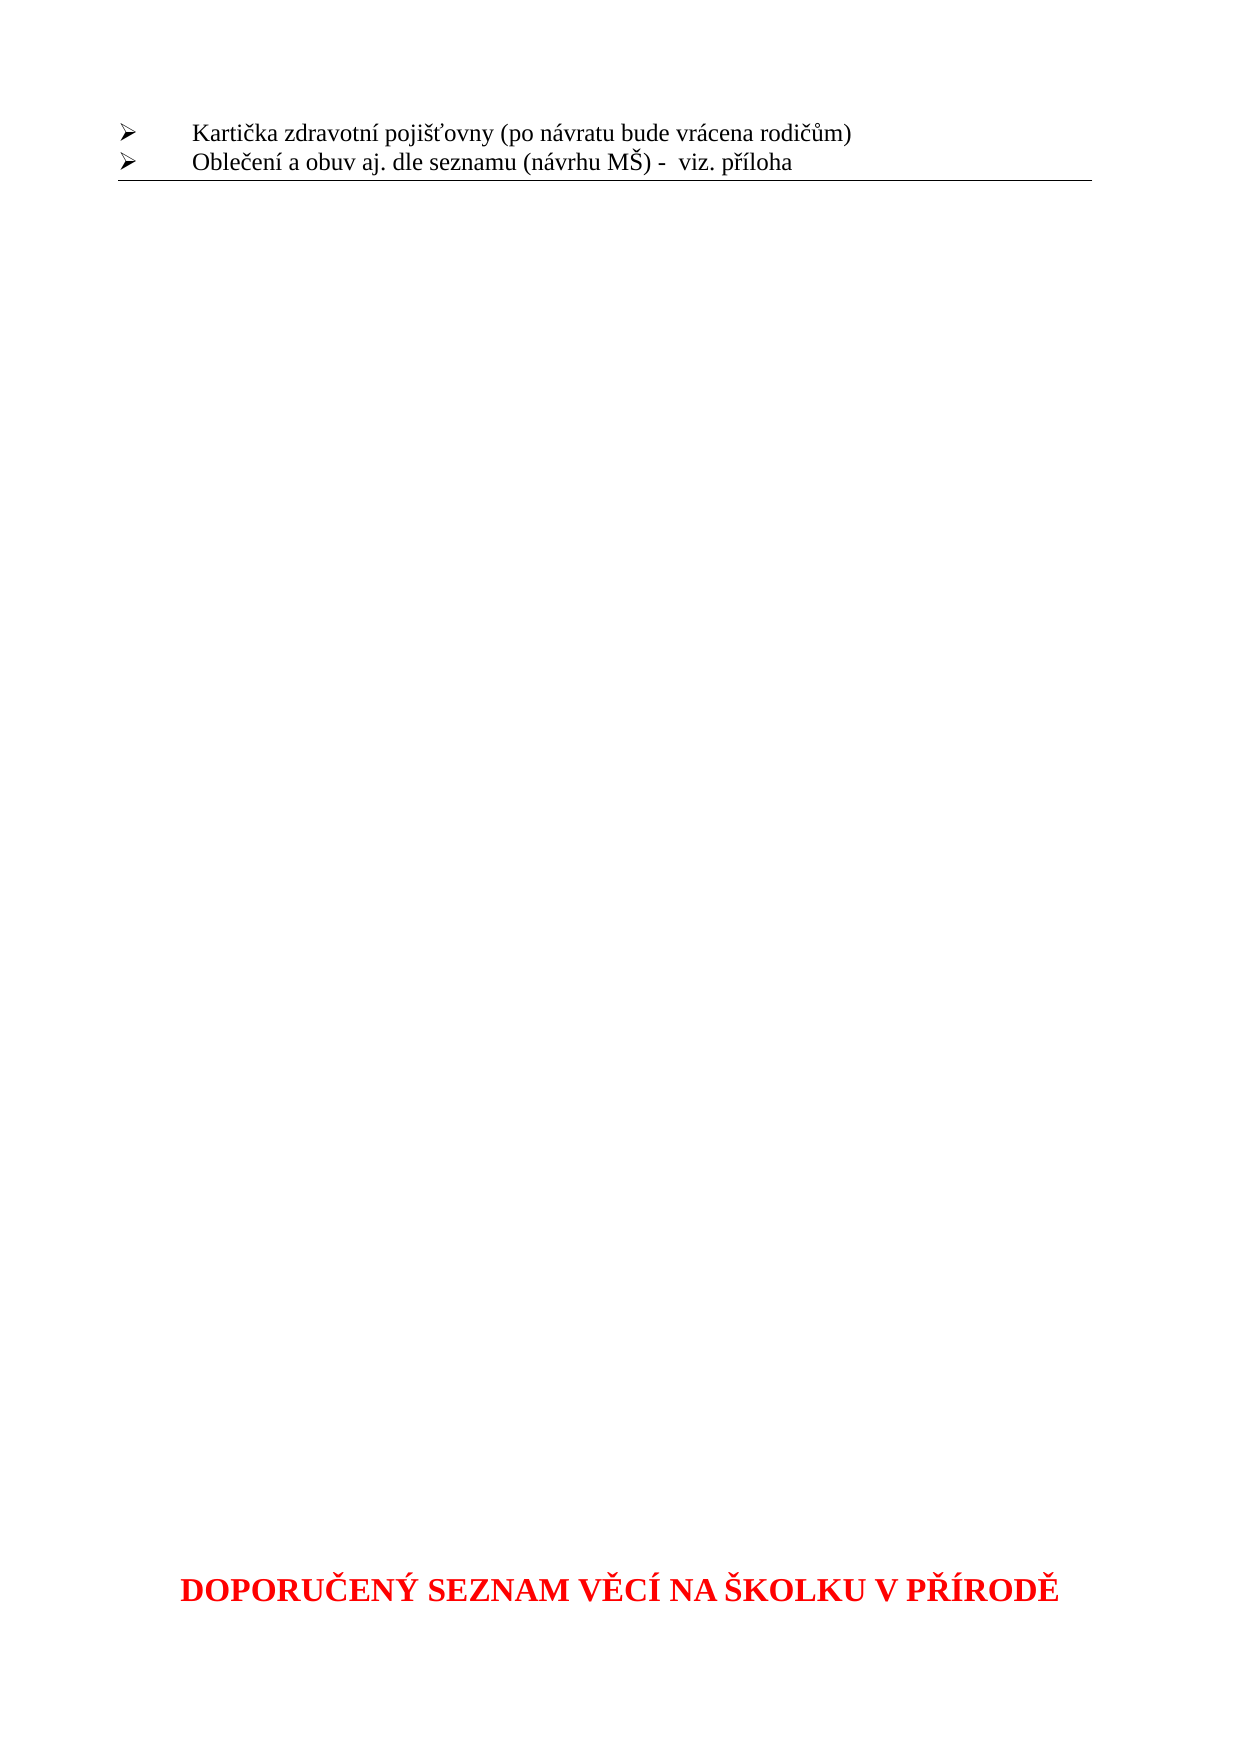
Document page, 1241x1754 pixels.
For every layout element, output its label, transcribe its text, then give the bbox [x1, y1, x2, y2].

text DOPORUČENÝ SEZNAM VĚCÍ NA ŠKOLKU V PŘÍRODĚ [118, 1570, 1122, 1608]
list Kartička zdravotní pojišťovny (po návratu bude vrácena rodičům) [118, 118, 1092, 147]
list Oblečení a obuv aj. dle seznamu (návrhu MŠ) - viz. příloha [118, 147, 1092, 180]
